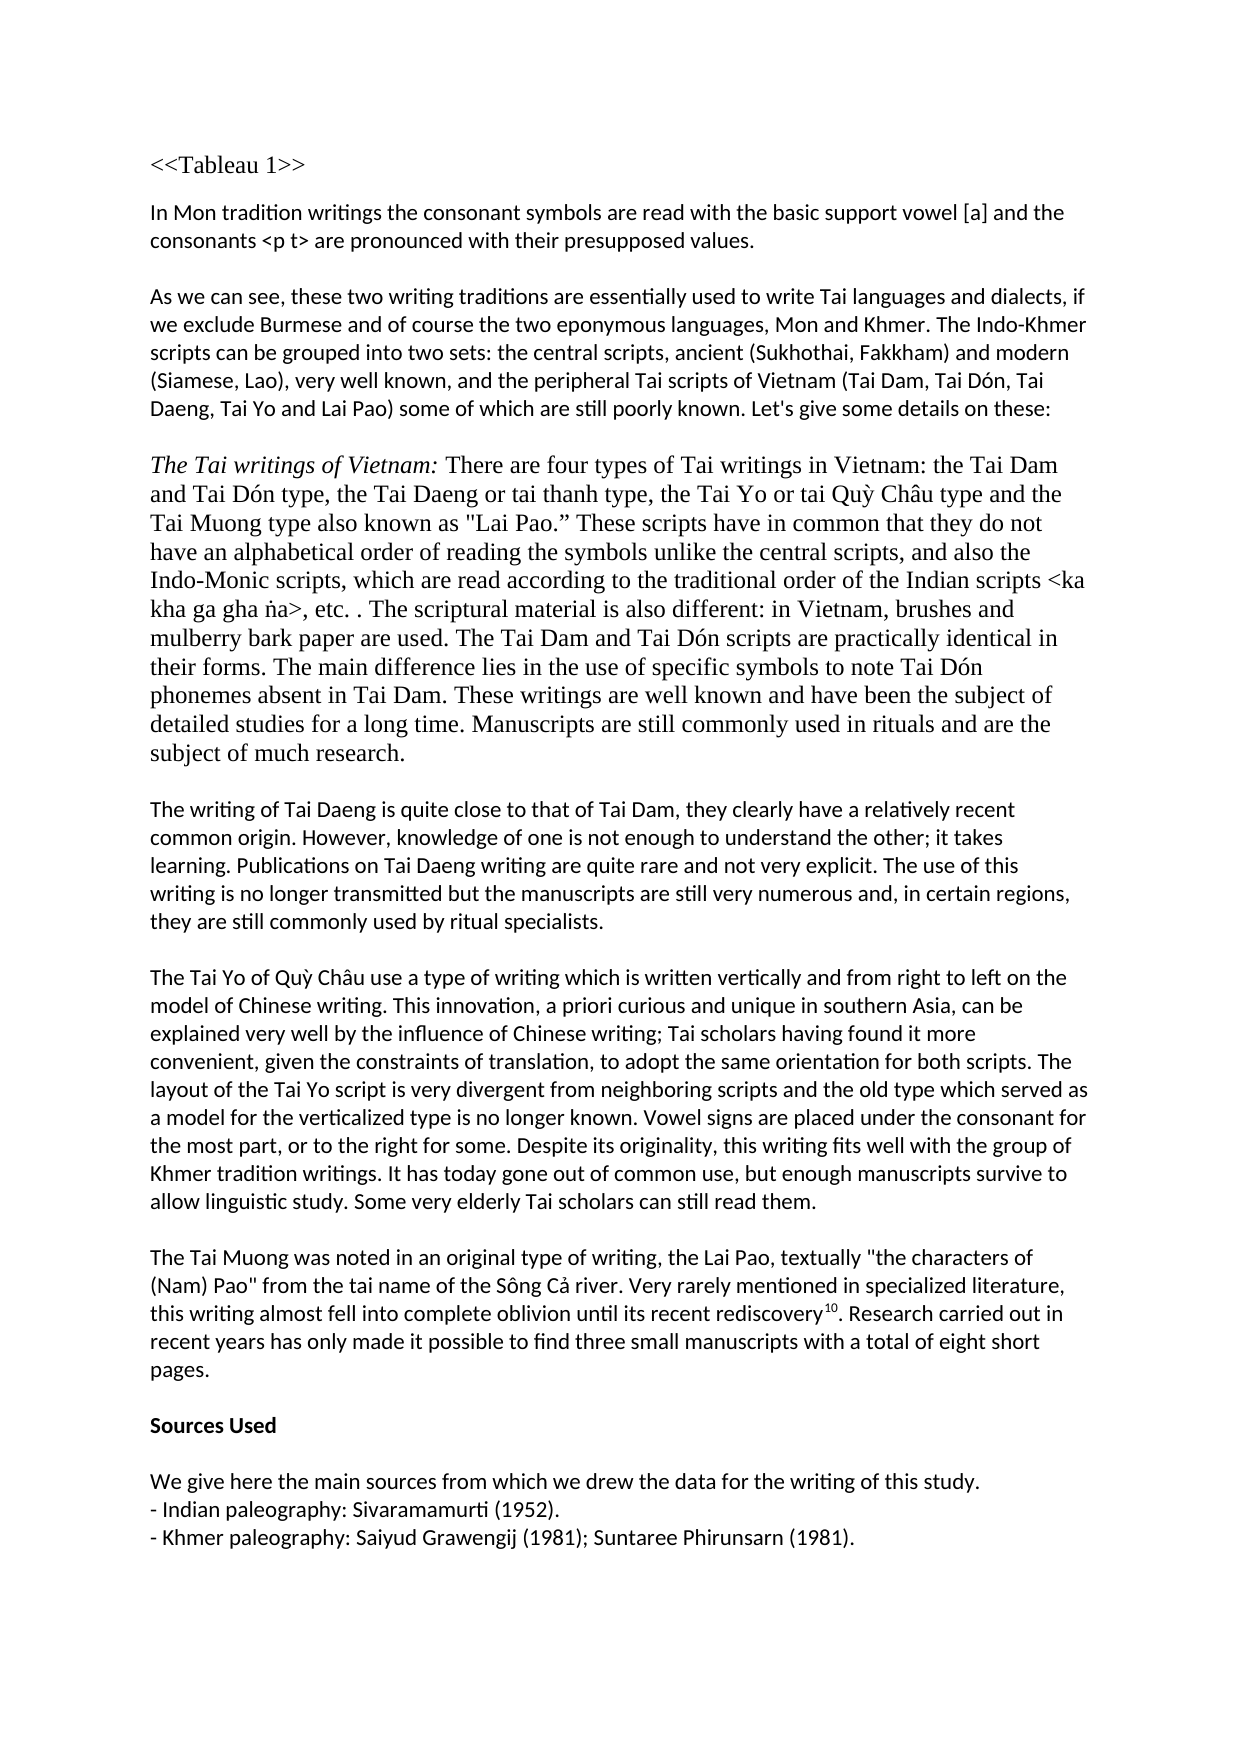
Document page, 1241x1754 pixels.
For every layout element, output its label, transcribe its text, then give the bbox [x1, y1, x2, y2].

text The Tai writings of Vietnam: There are four types of Tai writings in Vietnam: the Tai Dam and Tai Dón type, the Tai Daeng or tai thanh type, the Tai Yo or tai Quỳ Châu type and the Tai Muong type also known as "Lai Pao.” These scripts have in common that they do not have an alphabetical order of reading the symbols unlike the central scripts, and also the Indo-Monic scripts, which are read according to the traditional order of the Indian scripts <ka kha ga gha ṅa>, etc. . The scriptural material is also different: in Vietnam, brushes and mulberry bark paper are used. The Tai Dam and Tai Dón scripts are practically identical in their forms. The main difference lies in the use of specific symbols to note Tai Dón phonemes absent in Tai Dam. These writings are well known and have been the subject of detailed studies for a long time. Manuscripts are still commonly used in rituals and are the subject of much research. [150, 451, 1090, 767]
text Sources Used [150, 1411, 1090, 1439]
text The Tai Yo of Quỳ Châu use a type of writing which is written vertically and from right to left on the model of Chinese writing. This innovation, a priori curious and unique in southern Asia, can be explained very well by the influence of Chinese writing; Tai scholars having found it more convenient, given the constraints of translation, to adopt the same orientation for both scripts. The layout of the Tai Yo script is very divergent from neighboring scripts and the old type which served as a model for the verticalized type is no longer known. Vowel signs are placed under the consonant for the most part, or to the right for some. Despite its originality, this writing fits well with the group of Khmer tradition writings. It has today gone out of common use, but enough manuscripts survive to allow linguistic study. Some very elderly Tai scholars can still read them. [150, 963, 1090, 1215]
text The Tai Muong was noted in an original type of writing, the Lai Pao, textually "the characters of (Nam) Pao" from the tai name of the Sông Cả river. Very rarely mentioned in specialized literature, this writing almost fell into complete oblivion until its recent rediscovery10. Research carried out in recent years has only made it possible to find three small manuscripts with a total of eight short pages. [150, 1243, 1090, 1383]
text - Khmer paleography: Saiyud Grawengij (1981); Suntaree Phirunsarn (1981). [150, 1523, 1090, 1551]
text As we can see, these two writing traditions are essentially used to write Tai languages and dialects, if we exclude Burmese and of course the two eponymous languages, Mon and Khmer. The Indo-Khmer scripts can be grouped into two sets: the central scripts, ancient (Sukhothai, Fakkham) and modern (Siamese, Lao), very well known, and the peripheral Tai scripts of Vietnam (Tai Dam, Tai Dón, Tai Daeng, Tai Yo and Lai Pao) some of which are still poorly known. Let's give some details on these: [150, 282, 1090, 422]
text The writing of Tai Daeng is quite close to that of Tai Dam, they clearly have a relatively recent common origin. However, knowledge of one is not enough to understand the other; it takes learning. Publications on Tai Daeng writing are quite rare and not very explicit. The use of this writing is no longer transmitted but the manuscripts are still very numerous and, in certain regions, they are still commonly used by ritual specialists. [150, 795, 1090, 935]
text In Mon tradition writings the consonant symbols are read with the basic support vowel [a] and the consonants <p t> are pronounced with their presupposed values. [150, 198, 1090, 254]
text We give here the main sources from which we drew the data for the writing of this study. [150, 1467, 1090, 1495]
text - Indian paleography: Sivaramamurti (1952). [150, 1495, 1090, 1523]
text <<Tableau 1>> [150, 150, 1090, 179]
